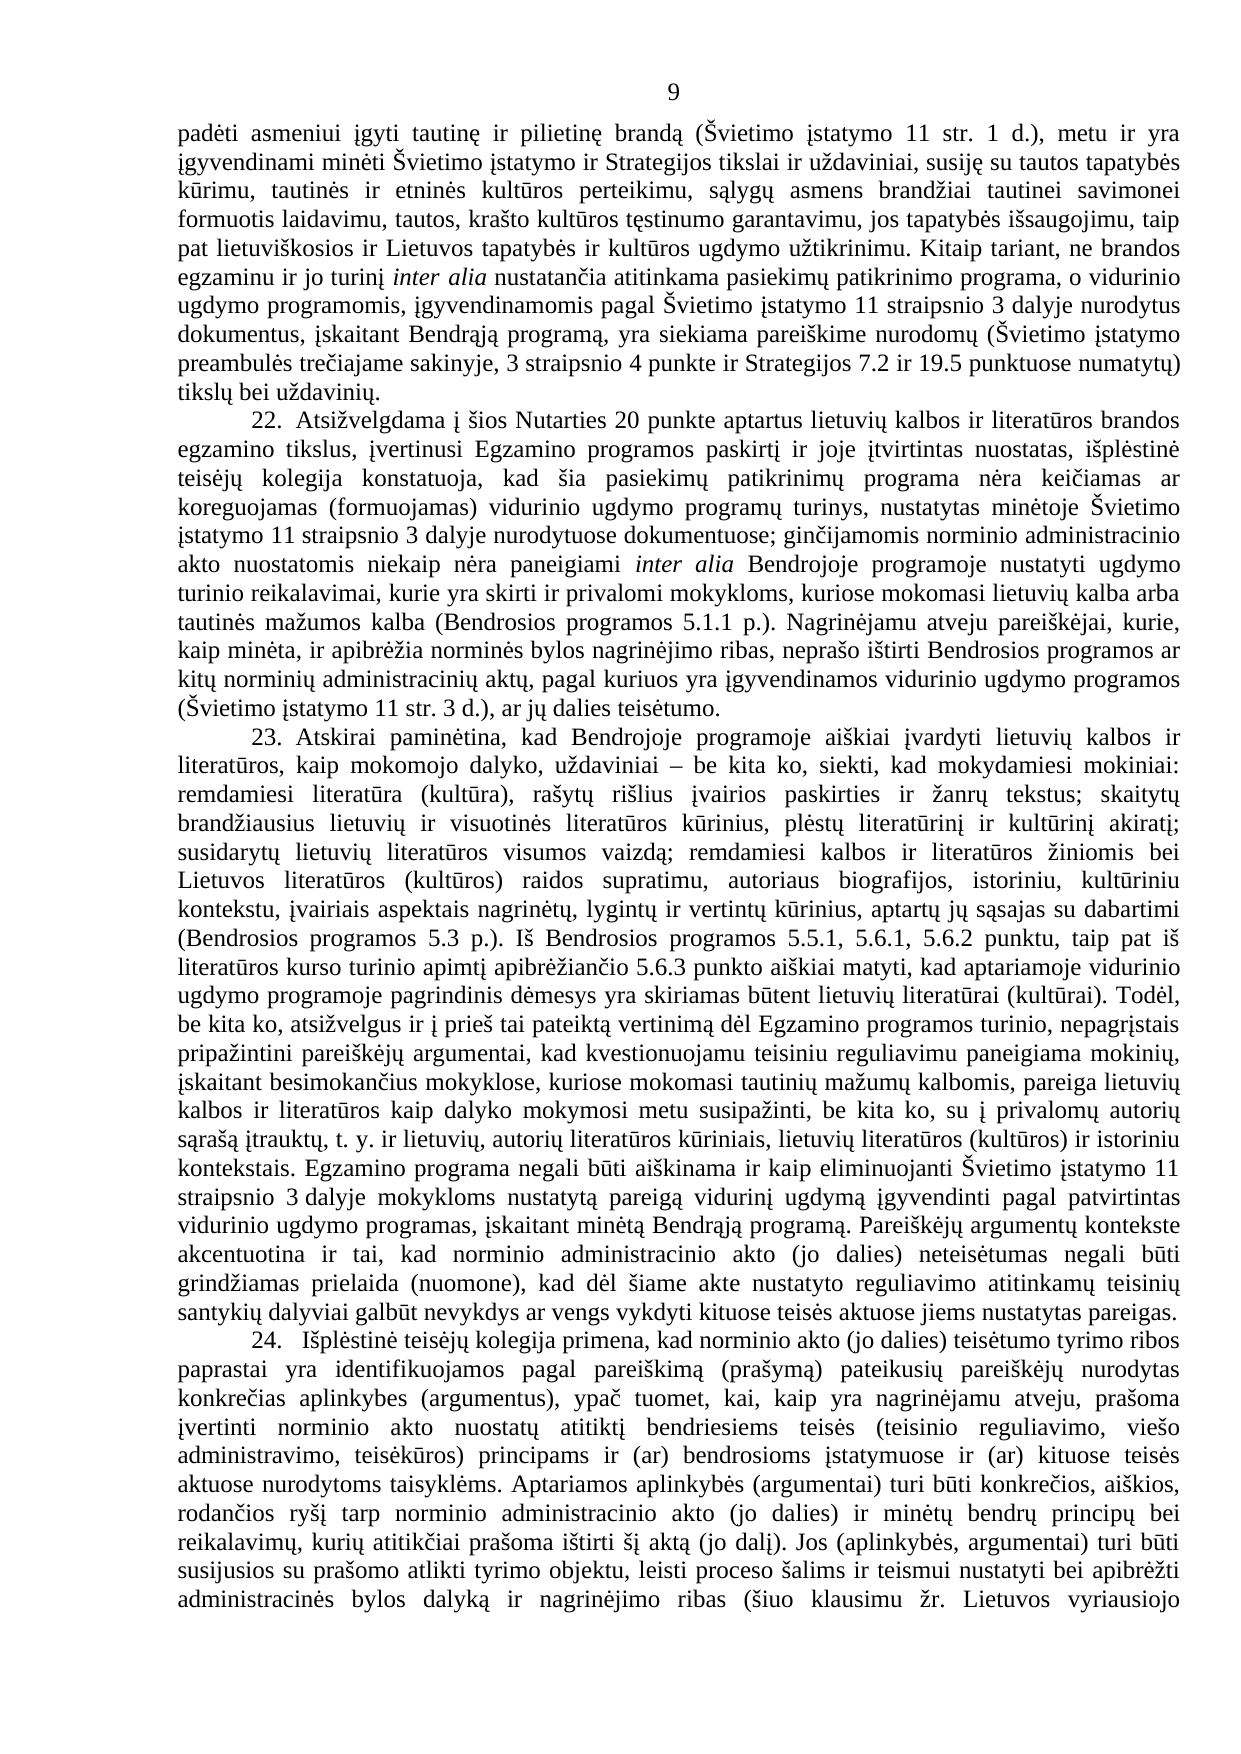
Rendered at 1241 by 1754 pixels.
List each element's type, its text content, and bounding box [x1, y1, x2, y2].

text padėti asmeniui įgyti tautinę ir pilietinę brandą (Švietimo įstatymo 11 str. 1 d.), metu ir yra įgyvendinami minėti Švietimo įstatymo ir Strategijos tikslai ir uždaviniai, susiję su tautos tapatybės kūrimu, tautinės ir etninės kultūros perteikimu, sąlygų asmens brandžiai tautinei savimonei formuotis laidavimu, tautos, krašto kultūros tęstinumo garantavimu, jos tapatybės išsaugojimu, taip pat lietuviškosios ir Lietuvos tapatybės ir kultūros ugdymo užtikrinimu. Kitaip tariant, ne brandos egzaminu ir jo turinį inter alia nustatančia atitinkama pasiekimų patikrinimo programa, o vidurinio ugdymo programomis, įgyvendinamomis pagal Švietimo įstatymo 11 straipsnio 3 dalyje nurodytus dokumentus, įskaitant Bendrąją programą, yra siekiama pareiškime nurodomų (Švietimo įstatymo preambulės trečiajame sakinyje, 3 straipsnio 4 punkte ir Strategijos 7.2 ir 19.5 punktuose numatytų) tikslų bei uždavinių. [177, 118, 1181, 406]
text 23. Atskirai paminėtina, kad Bendrojoje programoje aiškiai įvardyti lietuvių kalbos ir literatūros, kaip mokomojo dalyko, uždaviniai – be kita ko, siekti, kad mokydamiesi mokiniai: remdamiesi literatūra (kultūra), rašytų rišlius įvairios paskirties ir žanrų tekstus; skaitytų brandžiausius lietuvių ir visuotinės literatūros kūrinius, plėstų literatūrinį ir kultūrinį akiratį; susidarytų lietuvių literatūros visumos vaizdą; remdamiesi kalbos ir literatūros žiniomis bei Lietuvos literatūros (kultūros) raidos supratimu, autoriaus biografijos, istoriniu, kultūriniu kontekstu, įvairiais aspektais nagrinėtų, lygintų ir vertintų kūrinius, aptartų jų sąsajas su dabartimi (Bendrosios programos 5.3 p.). Iš Bendrosios programos 5.5.1, 5.6.1, 5.6.2 punktu, taip pat iš literatūros kurso turinio apimtį apibrėžiančio 5.6.3 punkto aiškiai matyti, kad aptariamoje vidurinio ugdymo programoje pagrindinis dėmesys yra skiriamas būtent lietuvių literatūrai (kultūrai). Todėl, be kita ko, atsižvelgus ir į prieš tai pateiktą vertinimą dėl Egzamino programos turinio, nepagrįstais pripažintini pareiškėjų argumentai, kad kvestionuojamu teisiniu reguliavimu paneigiama mokinių, įskaitant besimokančius mokyklose, kuriose mokomasi tautinių mažumų kalbomis, pareiga lietuvių kalbos ir literatūros kaip dalyko mokymosi metu susipažinti, be kita ko, su į privalomų autorių sąrašą įtrauktų, t. y. ir lietuvių, autorių literatūros kūriniais, lietuvių literatūros (kultūros) ir istoriniu kontekstais. Egzamino programa negali būti aiškinama ir kaip eliminuojanti Švietimo įstatymo 11 straipsnio 3 dalyje mokykloms nustatytą pareigą vidurinį ugdymą įgyvendinti pagal patvirtintas vidurinio ugdymo programas, įskaitant minėtą Bendrąją programą. Pareiškėjų argumentų kontekste akcentuotina ir tai, kad norminio administracinio akto (jo dalies) neteisėtumas negali būti grindžiamas prielaida (nuomone), kad dėl šiame akte nustatyto reguliavimo atitinkamų teisinių santykių dalyviai galbūt nevykdys ar vengs vykdyti kituose teisės aktuose jiems nustatytas pareigas. [177, 722, 1181, 1326]
text 24. Išplėstinė teisėjų kolegija primena, kad norminio akto (jo dalies) teisėtumo tyrimo ribos paprastai yra identifikuojamos pagal pareiškimą (prašymą) pateikusių pareiškėjų nurodytas konkrečias aplinkybes (argumentus), ypač tuomet, kai, kaip yra nagrinėjamu atveju, prašoma įvertinti norminio akto nuostatų atitiktį bendriesiems teisės (teisinio reguliavimo, viešo administravimo, teisėkūros) principams ir (ar) bendrosioms įstatymuose ir (ar) kituose teisės aktuose nurodytoms taisyklėms. Aptariamos aplinkybės (argumentai) turi būti konkrečios, aiškios, rodančios ryšį tarp norminio administracinio akto (jo dalies) ir minėtų bendrų principų bei reikalavimų, kurių atitikčiai prašoma ištirti šį aktą (jo dalį). Jos (aplinkybės, argumentai) turi būti susijusios su prašomo atlikti tyrimo objektu, leisti proceso šalims ir teismui nustatyti bei apibrėžti administracinės bylos dalyką ir nagrinėjimo ribas (šiuo klausimu žr. Lietuvos vyriausiojo [177, 1326, 1181, 1613]
text 22. Atsižvelgdama į šios Nutarties 20 punkte aptartus lietuvių kalbos ir literatūros brandos egzamino tikslus, įvertinusi Egzamino programos paskirtį ir joje įtvirtintas nuostatas, išplėstinė teisėjų kolegija konstatuoja, kad šia pasiekimų patikrinimų programa nėra keičiamas ar koreguojamas (formuojamas) vidurinio ugdymo programų turinys, nustatytas minėtoje Švietimo įstatymo 11 straipsnio 3 dalyje nurodytuose dokumentuose; ginčijamomis norminio administracinio akto nuostatomis niekaip nėra paneigiami inter alia Bendrojoje programoje nustatyti ugdymo turinio reikalavimai, kurie yra skirti ir privalomi mokykloms, kuriose mokomasi lietuvių kalba arba tautinės mažumos kalba (Bendrosios programos 5.1.1 p.). Nagrinėjamu atveju pareiškėjai, kurie, kaip minėta, ir apibrėžia norminės bylos nagrinėjimo ribas, neprašo ištirti Bendrosios programos ar kitų norminių administracinių aktų, pagal kuriuos yra įgyvendinamos vidurinio ugdymo programos (Švietimo įstatymo 11 str. 3 d.), ar jų dalies teisėtumo. [177, 406, 1181, 722]
